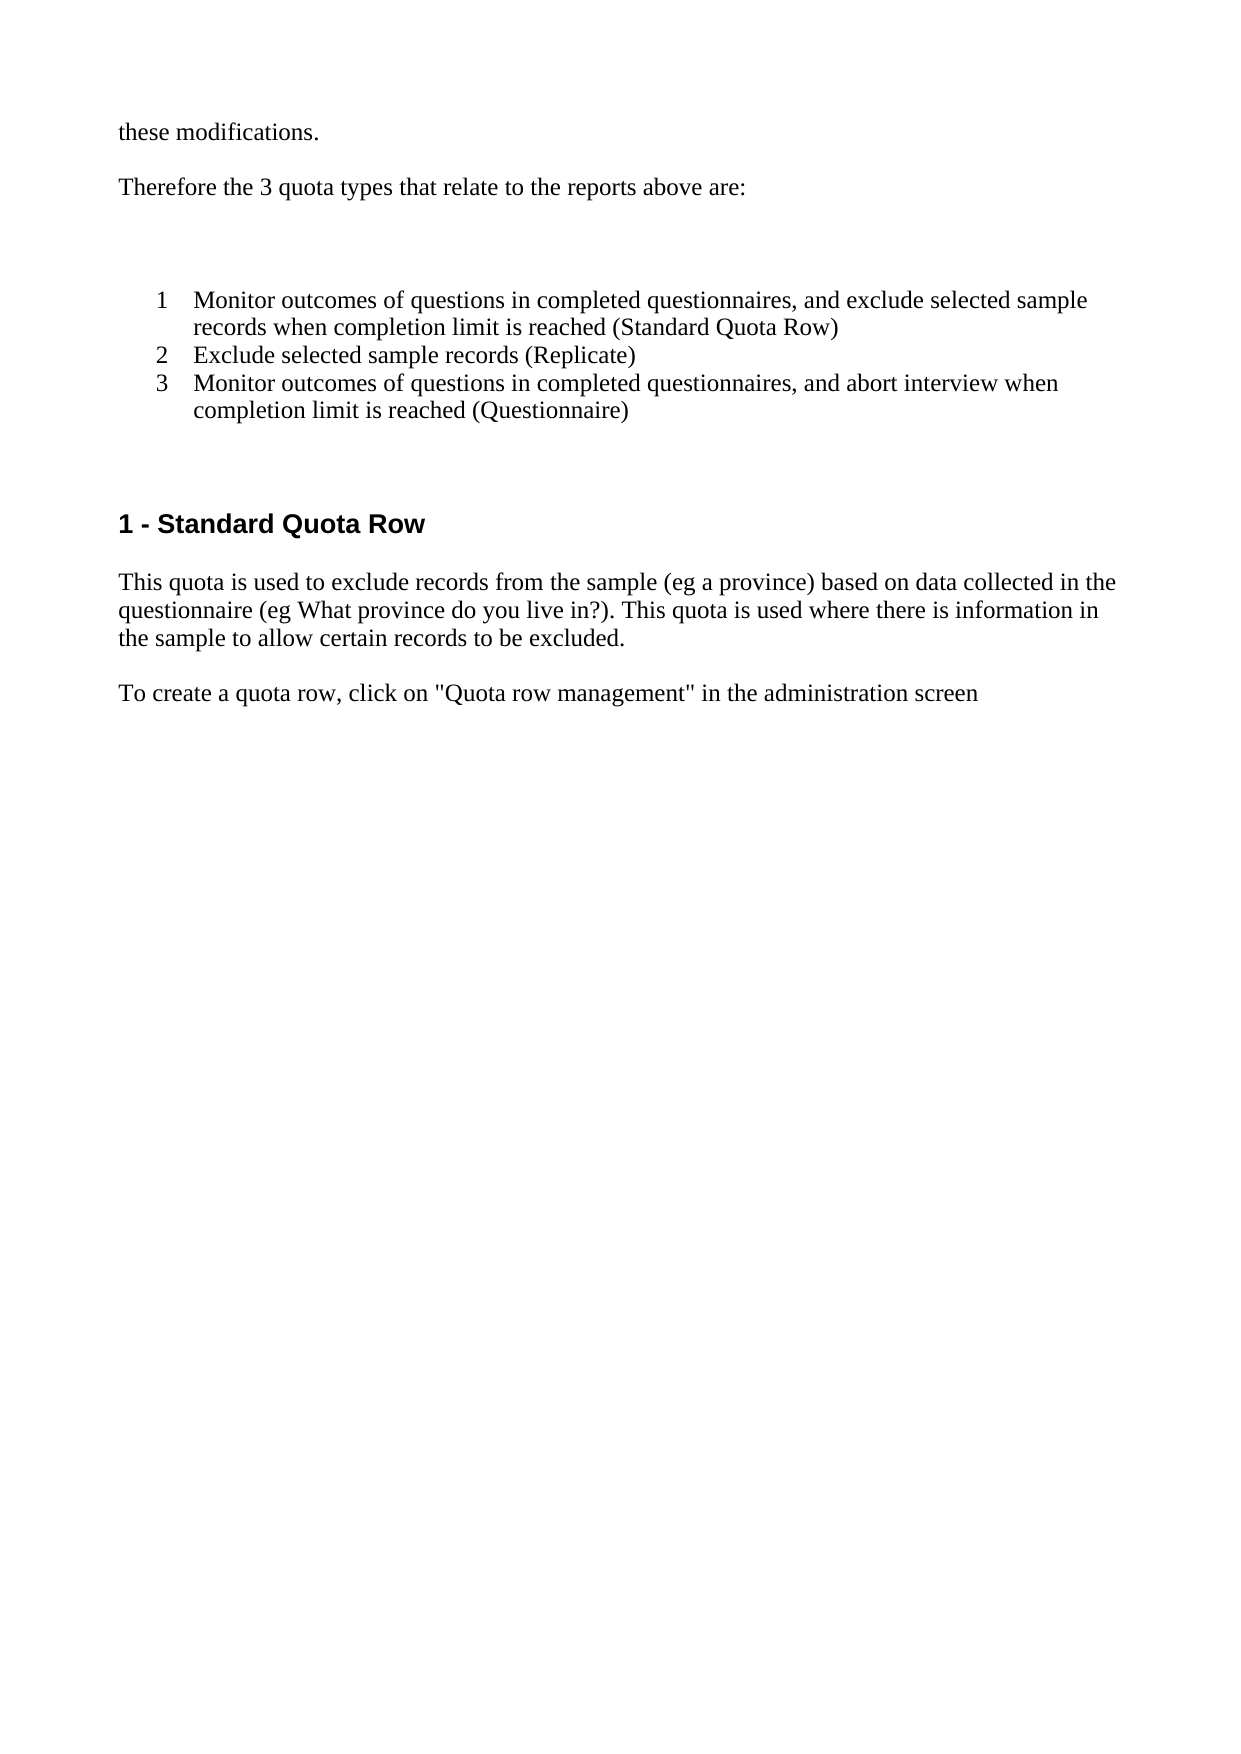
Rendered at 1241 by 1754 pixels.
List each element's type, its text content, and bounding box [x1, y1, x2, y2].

list Monitor outcomes of questions in completed questionnaires, and abort interview when completion limit is reached (Questionnaire) [156, 369, 1122, 480]
text these modifications. Therefore the 3 quota types that relate to the reports above are: [118, 118, 1122, 257]
subtitle 1 - Standard Quota Row [118, 509, 1122, 539]
list Exclude selected sample records (Replicate) [156, 341, 1122, 369]
text This quota is used to exclude records from the sample (eg a province) based on data collected in the questionnaire (eg What province do you live in?). This quota is used where there is information in the sample to allow certain records to be excluded. To create a quota row, click on "Quota row management" in the administration screen [118, 568, 1122, 762]
list Monitor outcomes of questions in completed questionnaires, and exclude selected sample records when completion limit is reached (Standard Quota Row) [156, 286, 1122, 341]
